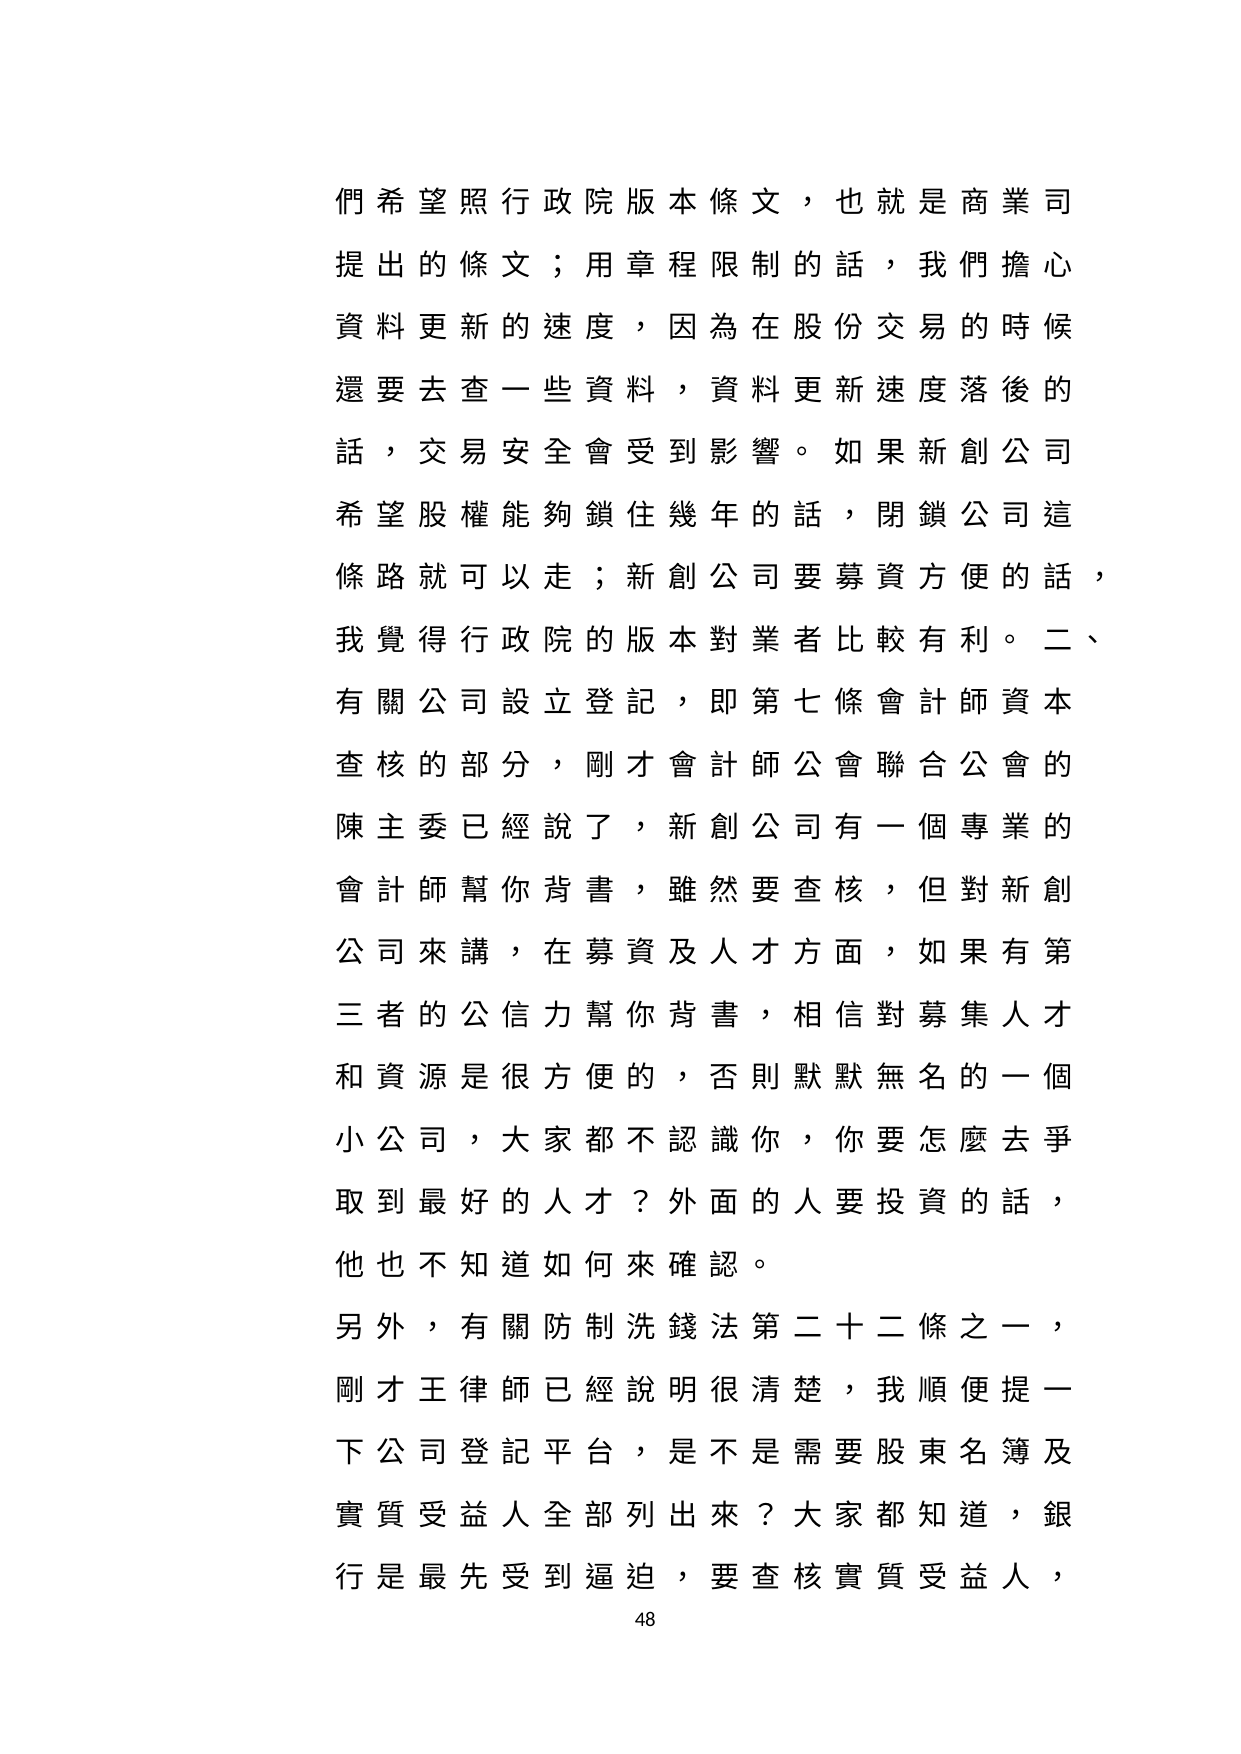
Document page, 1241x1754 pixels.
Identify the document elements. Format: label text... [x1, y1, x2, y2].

text 另外，有關防制洗錢法第二十二條之一，剛才王律師已經說明很清楚，我順便提一下公司登記平台，是不是需要股東名簿及實質受益人全部列出來？大家都知道，銀行是最先受到逼迫，要查核實質受益人，會讓他們的成本增加很多，也很困擾，因為實質受益人真的很難認定。如果訂在公司法裡面，所有的公司都要受規範，國內98%都是中小企業，法遵成本增加，真的是在擾民；而且我明明是非公開發行公司，為什麼要求我的資料一定要公示？會不會侵害到我的財產權及個人資料？會不會招致不正當的勒索？或是找我非公開發行的公司資料來打擊我？在不公平競爭方面，業者也會擔心，尤其是個資格方面，資料平台大家都可以看到，會有洩資的疑慮，對於第二十二條之一，若非不得已，我們支持行政院的版本，希望能對業者最少的困擾。 [295, 1283, 1078, 1596]
text 就今天的題綱，我們有幾點意見。一、有關新創公司的鬆綁，第一百六十三條以章程來限制股份轉讓，站在業者的立場，我們希望照行政院版本條文，也就是商業司提出的條文；用章程限制的話，我們擔心資料更新的速度，因為在股份交易的時候還要去查一些資料，資料更新速度落後的話，交易安全會受到影響。如果新創公司希望股權能夠鎖住幾年的話，閉鎖公司這條路就可以走；新創公司要募資方便的話，我覺得行政院的版本對業者比較有利。二、有關公司設立登記，即第七條會計師資本查核的部分，剛才會計師公會聯合公會的陳主委已經說了，新創公司有一個專業的會計師幫你背書，雖然要查核，但對新創公司來講，在募資及人才方面，如果有第三者的公信力幫你背書，相信對募集人才和資源是很方便的，否則默默無名的一個小公司，大家都不認識你，你要怎麼去爭取到最好的人才？外面的人要投資的話，他也不知道如何來確認。 [295, 158, 1078, 1283]
